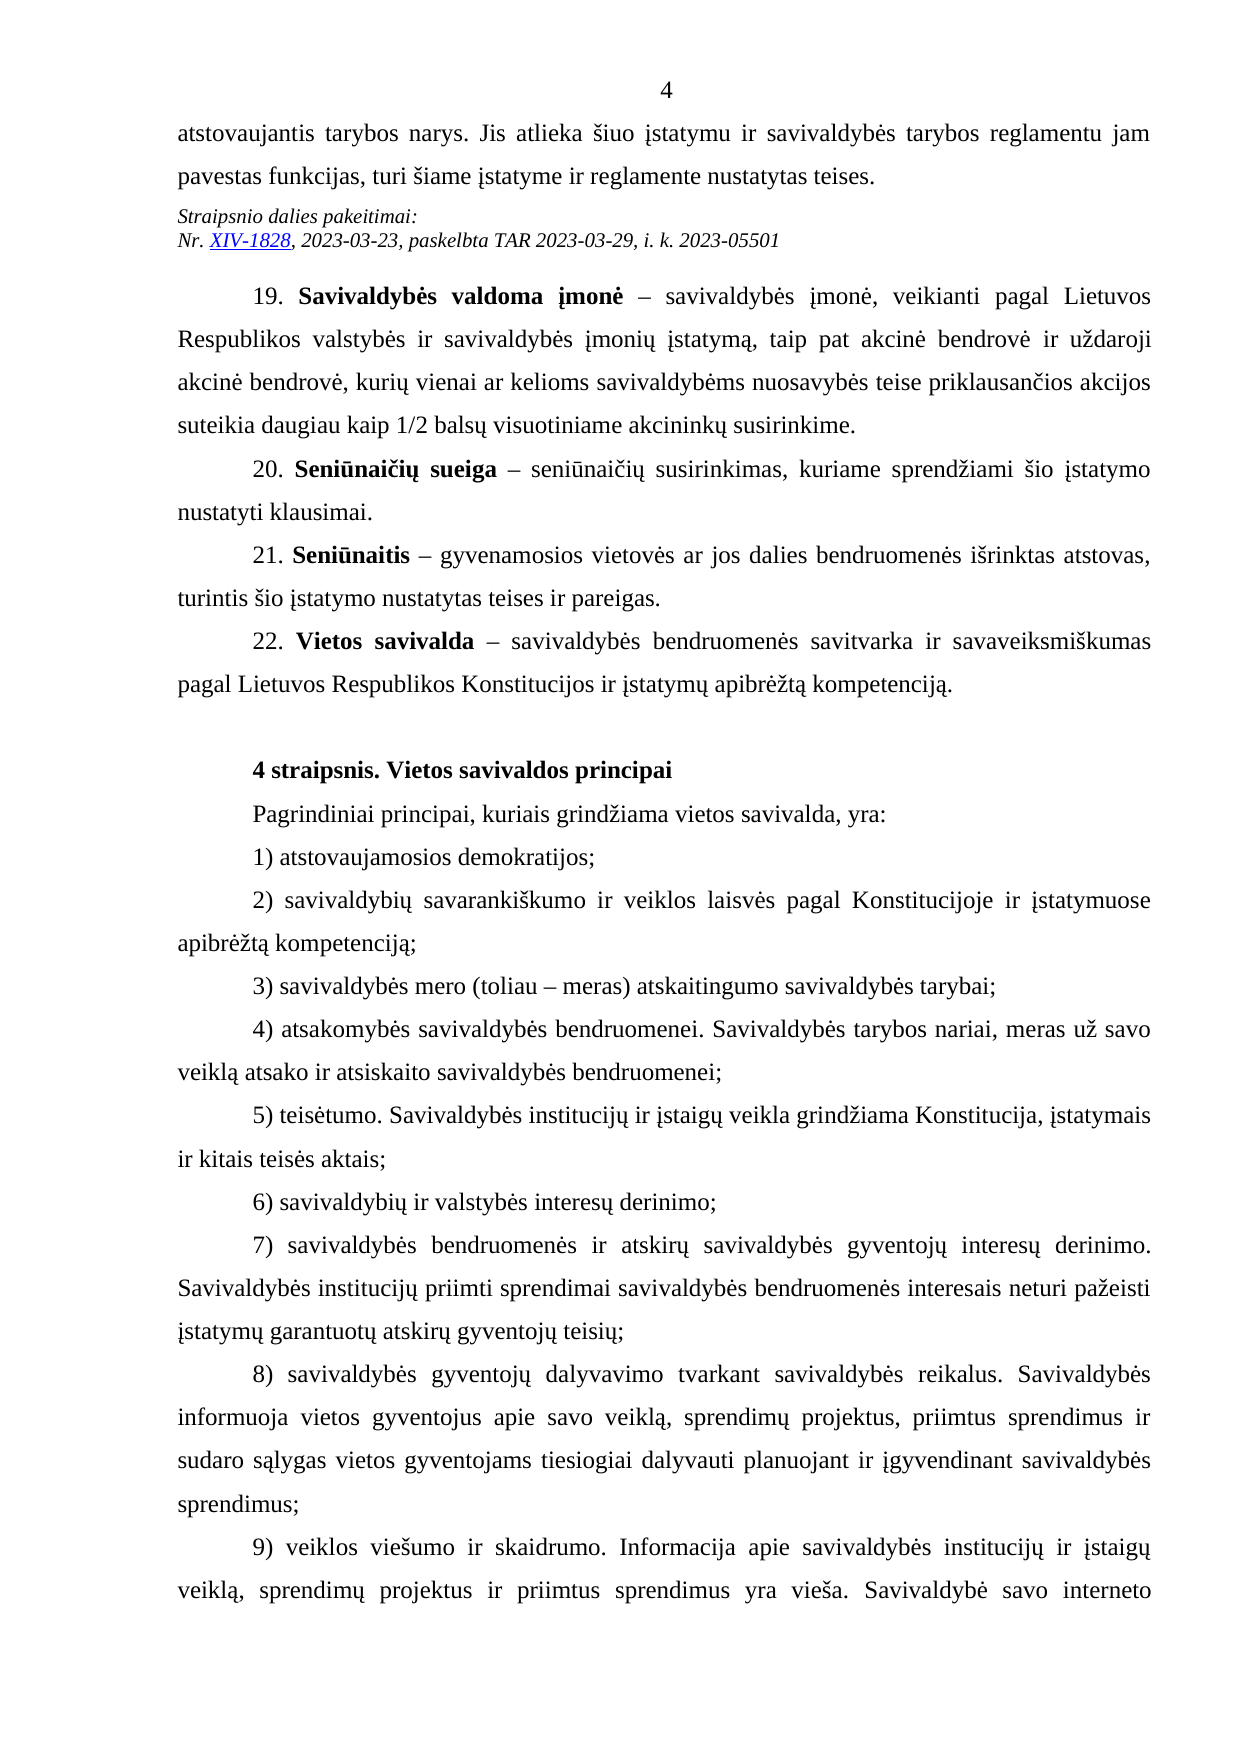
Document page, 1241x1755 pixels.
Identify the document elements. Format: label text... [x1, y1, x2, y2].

text Straipsnio dalies pakeitimai: [177, 204, 1152, 228]
text 4) atsakomybės savivaldybės bendruomenei. Savivaldybės tarybos nariai, meras už savo veiklą atsako ir atsiskaito savivaldybės bendruomenei; [177, 1014, 1152, 1086]
text Nr. XIV-1828, 2023-03-23, paskelbta TAR 2023-03-29, i. k. 2023-05501 [177, 228, 1152, 252]
text 8) savivaldybės gyventojų dalyvavimo tvarkant savivaldybės reikalus. Savivaldybės informuoja vietos gyventojus apie savo veiklą, sprendimų projektus, priimtus sprendimus ir sudaro sąlygas vietos gyventojams tiesiogiai dalyvauti planuojant ir įgyvendinant savivaldybės sprendimus; [177, 1359, 1152, 1517]
text 21. Seniūnaitis – gyvenamosios vietovės ar jos dalies bendruomenės išrinktas atstovas, turintis šio įstatymo nustatytas teises ir pareigas. [177, 540, 1152, 612]
text Pagrindiniai principai, kuriais grindžiama vietos savivalda, yra: [177, 799, 1152, 827]
text 1) atstovaujamosios demokratijos; [177, 842, 1152, 871]
text 4 straipsnis. Vietos savivaldos principai [177, 756, 1152, 784]
text atstovaujantis tarybos narys. Jis atlieka šiuo įstatymu ir savivaldybės tarybos reglamentu jam pavestas funkcijas, turi šiame įstatyme ir reglamente nustatytas teises. [177, 118, 1152, 190]
text 6) savivaldybių ir valstybės interesų derinimo; [177, 1187, 1152, 1216]
text 22. Vietos savivalda – savivaldybės bendruomenės savitvarka ir savaveiksmiškumas pagal Lietuvos Respublikos Konstitucijos ir įstatymų apibrėžtą kompetenciją. [177, 626, 1152, 698]
text 9) veiklos viešumo ir skaidrumo. Informacija apie savivaldybės institucijų ir įstaigų veiklą, sprendimų projektus ir priimtus sprendimus yra vieša. Savivaldybė savo interneto [177, 1532, 1152, 1604]
text 19. Savivaldybės valdoma įmonė – savivaldybės įmonė, veikianti pagal Lietuvos Respublikos valstybės ir savivaldybės įmonių įstatymą, taip pat akcinė bendrovė ir uždaroji akcinė bendrovė, kurių vienai ar kelioms savivaldybėms nuosavybės teise priklausančios akcijos suteikia daugiau kaip 1/2 balsų visuotiniame akcininkų susirinkime. [177, 281, 1152, 439]
text 20. Seniūnaičių sueiga – seniūnaičių susirinkimas, kuriame sprendžiami šio įstatymo nustatyti klausimai. [177, 454, 1152, 526]
text 5) teisėtumo. Savivaldybės institucijų ir įstaigų veikla grindžiama Konstitucija, įstatymais ir kitais teisės aktais; [177, 1101, 1152, 1172]
text 2) savivaldybių savarankiškumo ir veiklos laisvės pagal Konstitucijoje ir įstatymuose apibrėžtą kompetenciją; [177, 885, 1152, 957]
text 7) savivaldybės bendruomenės ir atskirų savivaldybės gyventojų interesų derinimo. Savivaldybės institucijų priimti sprendimai savivaldybės bendruomenės interesais neturi pažeisti įstatymų garantuotų atskirų gyventojų teisių; [177, 1230, 1152, 1345]
text 3) savivaldybės mero (toliau – meras) atskaitingumo savivaldybės tarybai; [177, 971, 1152, 1000]
